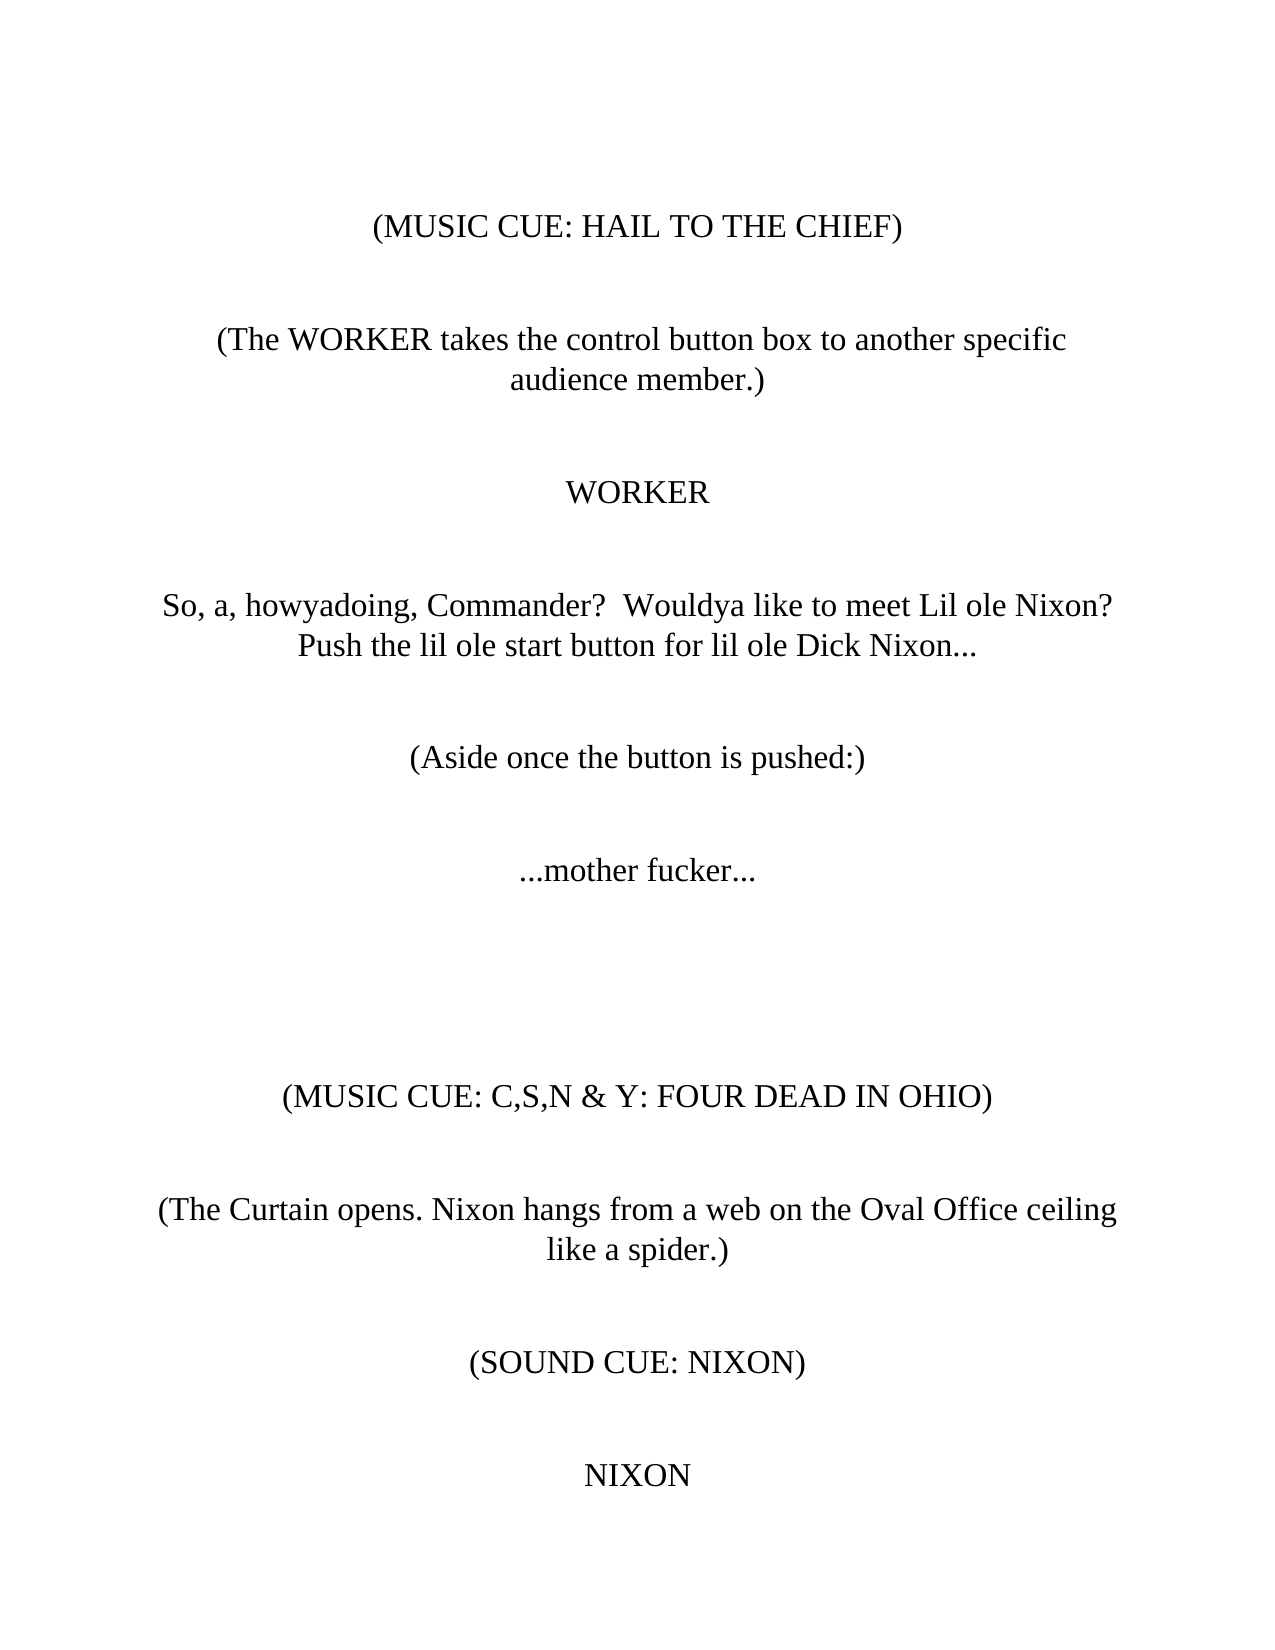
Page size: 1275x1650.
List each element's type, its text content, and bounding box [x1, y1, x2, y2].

text (MUSIC CUE: HAIL TO THE CHIEF) [150, 206, 1125, 245]
text (The WORKER takes the control button box to another specific audience member.) [150, 319, 1125, 397]
text So, a, howyadoing, Commander? Wouldya like to meet Lil ole Nixon? Push the lil ole start button for lil ole Dick Nixon... [150, 585, 1125, 663]
text (Aside once the button is pushed:) [150, 738, 1125, 776]
text ...mother fucker... [150, 851, 1125, 889]
text NIXON [150, 1455, 1125, 1493]
text WORKER [150, 472, 1125, 510]
text (SOUND CUE: NIXON) [150, 1342, 1125, 1380]
text (MUSIC CUE: C,S,N & Y: FOUR DEAD IN OHIO) [150, 1076, 1125, 1115]
text (The Curtain opens. Nixon hangs from a web on the Oval Office ceiling like a spider.) [150, 1189, 1125, 1267]
